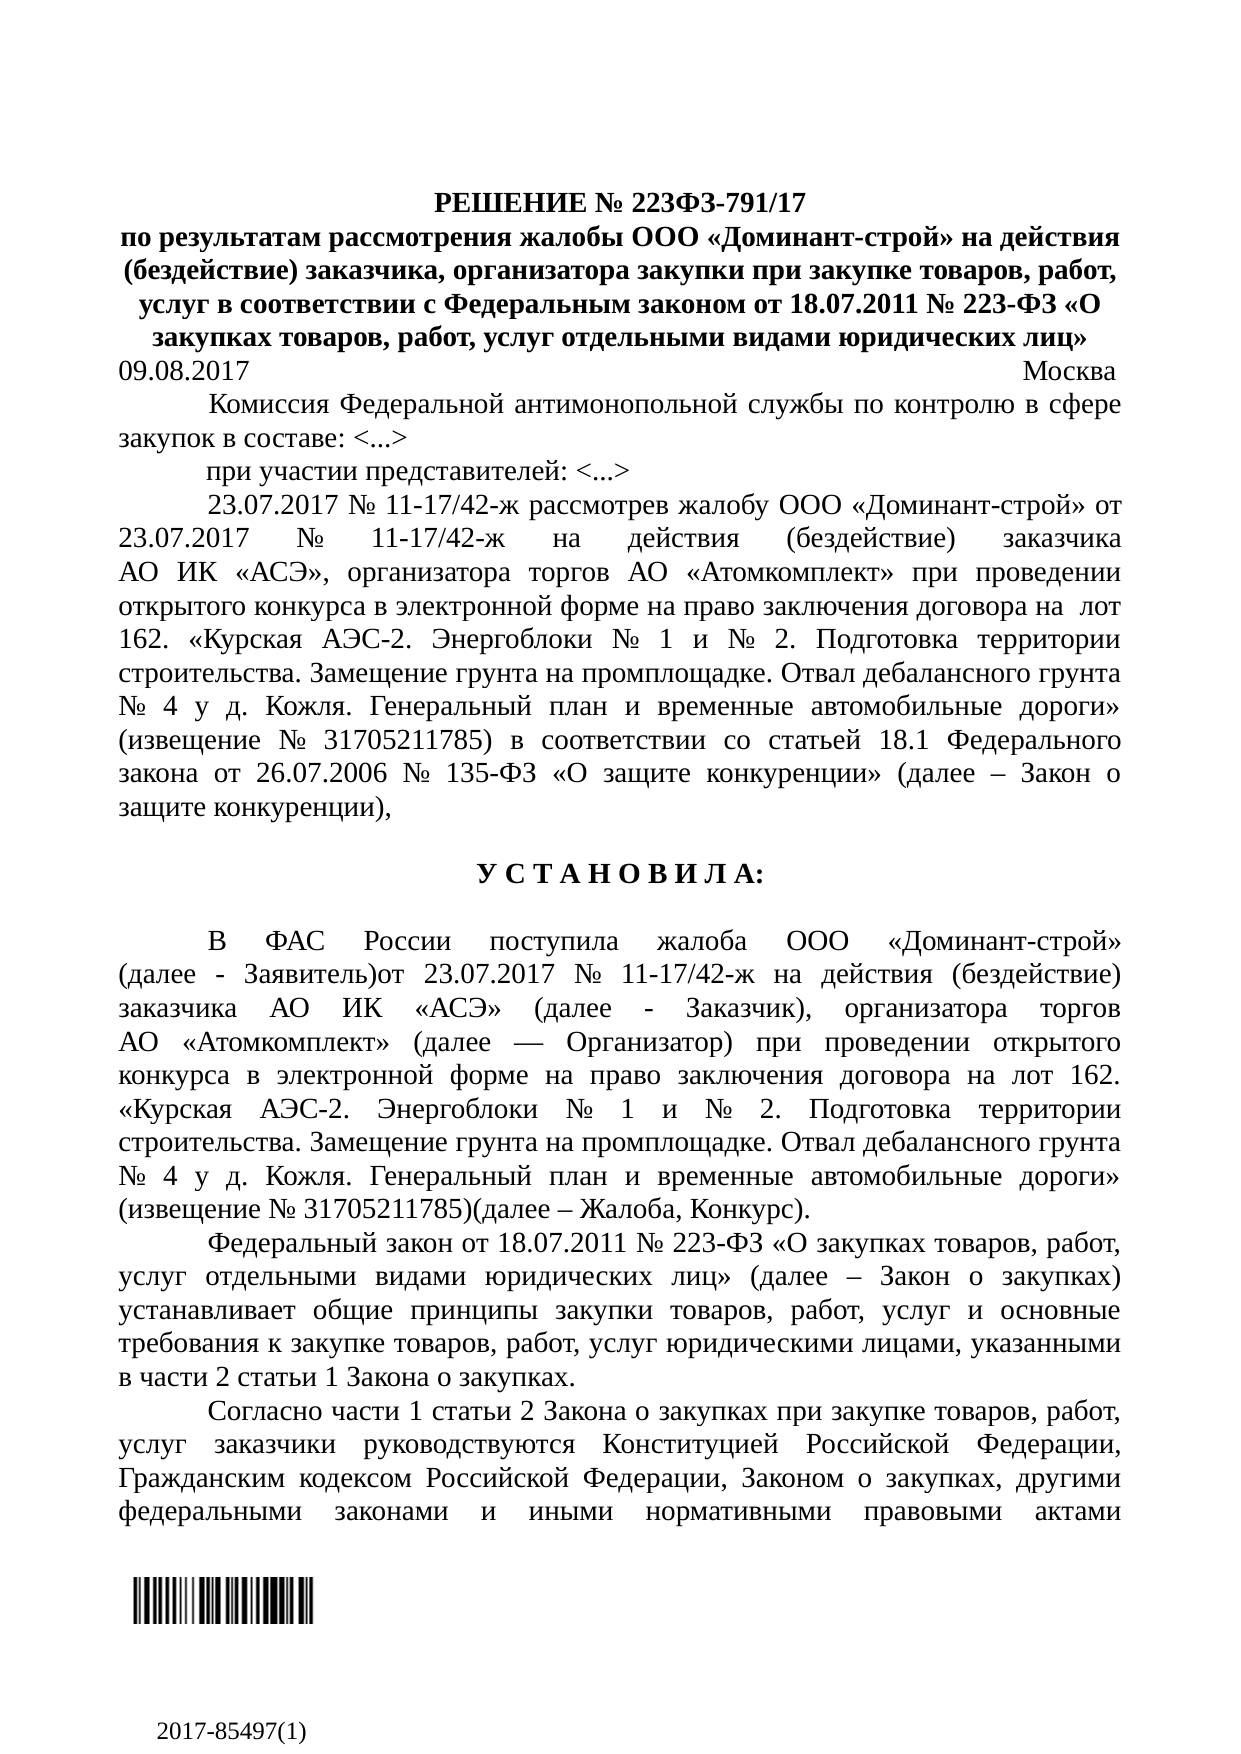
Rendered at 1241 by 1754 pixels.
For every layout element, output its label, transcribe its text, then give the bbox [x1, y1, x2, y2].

picture [118, 1577, 331, 1624]
text Согласно части 1 статьи 2 Закона о закупках при закупке товаров, работ, услуг заказчики руководствуются Конституцией Российской Федерации, Гражданским кодексом Российской Федерации, Законом о закупках, другими федеральными законами и иными нормативными правовыми актами [118, 1393, 1122, 1527]
text РЕШЕНИЕ № 223ФЗ-791/17 [118, 185, 1122, 219]
text Федеральный закон от 18.07.2011 № 223-ФЗ «О закупках товаров, работ, услуг отдельными видами юридических лиц» (далее – Закон о закупках) устанавливает общие принципы закупки товаров, работ, услуг и основные требования к закупке товаров, работ, услуг юридическими лицами, указанными в части 2 статьи 1 Закона о закупках. [118, 1225, 1122, 1393]
text 09.08.2017 Москва [118, 353, 1122, 386]
text Комиссия Федеральной антимонопольной службы по контролю в сфере закупок в составе: <...> [118, 386, 1122, 453]
text В ФАС России поступила жалоба ООО «Доминант-строй» (далее - Заявитель)от 23.07.2017 № 11-17/42-ж на действия (бездействие) заказчика АО ИК «АСЭ» (далее - Заказчик), организатора торгов АО «Атомкомплект» (далее — Организатор) при проведении открытого конкурса в электронной форме на право заключения договора на лот 162. «Курская АЭС-2. Энергоблоки № 1 и № 2. Подготовка территории строительства. Замещение грунта на промплощадке. Отвал дебалансного грунта № 4 у д. Кожля. Генеральный план и временные автомобильные дороги» (извещение № 31705211785)(далее – Жалоба, Конкурс). [118, 923, 1122, 1225]
text при участии представителей: <...> [118, 453, 1122, 487]
text 23.07.2017 № 11-17/42-ж рассмотрев жалобу ООО «Доминант-строй» от 23.07.2017 № 11-17/42-ж на действия (бездействие) заказчика АО ИК «АСЭ», организатора торгов АО «Атомкомплект» при проведении открытого конкурса в электронной форме на право заключения договора на лот 162. «Курская АЭС-2. Энергоблоки № 1 и № 2. Подготовка территории строительства. Замещение грунта на промплощадке. Отвал дебалансного грунта № 4 у д. Кожля. Генеральный план и временные автомобильные дороги» (извещение № 31705211785) в соответствии со статьей 18.1 Федерального закона от 26.07.2006 № 135-ФЗ «О защите конкуренции» (далее – Закон о защите конкуренции), [118, 487, 1122, 822]
text по результатам рассмотрения жалобы ООО «Доминант-строй» на действия (бездействие) заказчика, организатора закупки при закупке товаров, работ, услуг в соответствии с Федеральным законом от 18.07.2011 № 223-ФЗ «О закупках товаров, работ, услуг отдельными видами юридических лиц» [118, 219, 1122, 353]
text У С Т А Н О В И Л А: [118, 856, 1122, 889]
